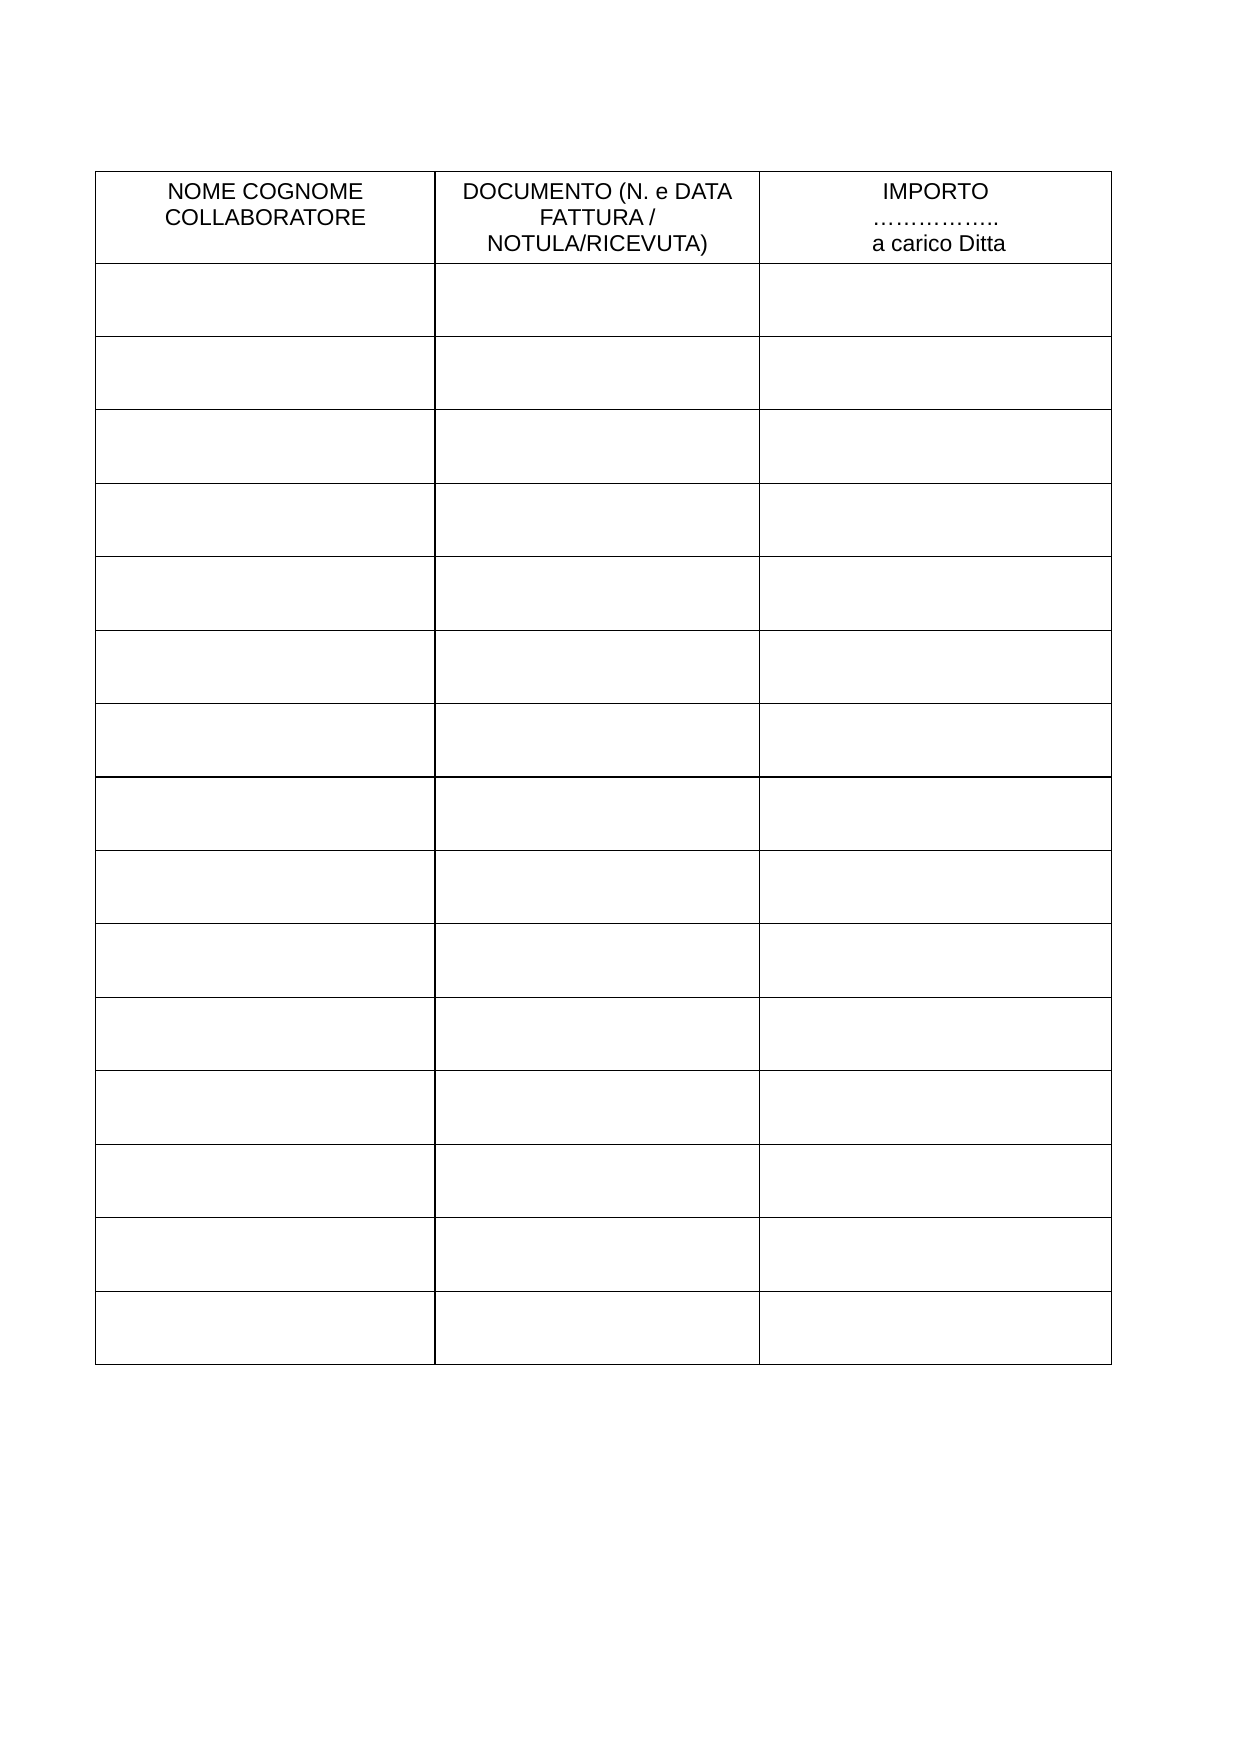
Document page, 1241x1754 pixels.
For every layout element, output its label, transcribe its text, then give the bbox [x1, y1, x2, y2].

table_cell [760, 410, 1111, 483]
table_cell [760, 1145, 1111, 1217]
table_cell [760, 1292, 1111, 1364]
table_cell [760, 557, 1111, 629]
table_cell [760, 924, 1111, 997]
table_cell [436, 704, 759, 776]
table_cell [96, 998, 434, 1070]
table_cell [96, 264, 434, 336]
table_cell [96, 1218, 434, 1291]
table_cell [96, 631, 434, 703]
table_cell [760, 778, 1111, 850]
table_cell [760, 1071, 1111, 1144]
table_cell [436, 1071, 759, 1144]
table_cell [96, 1071, 434, 1144]
table_cell [96, 1292, 434, 1364]
table_cell [436, 1218, 759, 1291]
table_cell [436, 851, 759, 923]
table_cell [96, 704, 434, 776]
table_cell [760, 851, 1111, 923]
table_cell [436, 924, 759, 997]
table_cell [96, 484, 434, 556]
table_cell [436, 410, 759, 483]
table_header IMPORTO …………….. a carico Ditta [760, 172, 1111, 262]
table_cell [436, 998, 759, 1070]
table_cell [436, 557, 759, 629]
table_cell [760, 484, 1111, 556]
table_cell [436, 484, 759, 556]
table_cell [760, 704, 1111, 776]
table_header DOCUMENTO (N. e DATA FATTURA / NOTULA/RICEVUTA) [436, 172, 759, 262]
table_cell [760, 1218, 1111, 1291]
table_cell [96, 1145, 434, 1217]
table_cell [96, 337, 434, 409]
table_header NOME COGNOME COLLABORATORE [96, 172, 434, 262]
table_cell [760, 264, 1111, 336]
table_cell [436, 337, 759, 409]
table_cell [436, 1292, 759, 1364]
table_cell [436, 264, 759, 336]
table_cell [96, 778, 434, 850]
table_cell [96, 924, 434, 997]
table_cell [436, 778, 759, 850]
table_cell [436, 631, 759, 703]
table_cell [436, 1145, 759, 1217]
table_cell [96, 410, 434, 483]
table_cell [96, 557, 434, 629]
table_cell [760, 998, 1111, 1070]
table_cell [96, 851, 434, 923]
table_cell [760, 337, 1111, 409]
table_cell [760, 631, 1111, 703]
